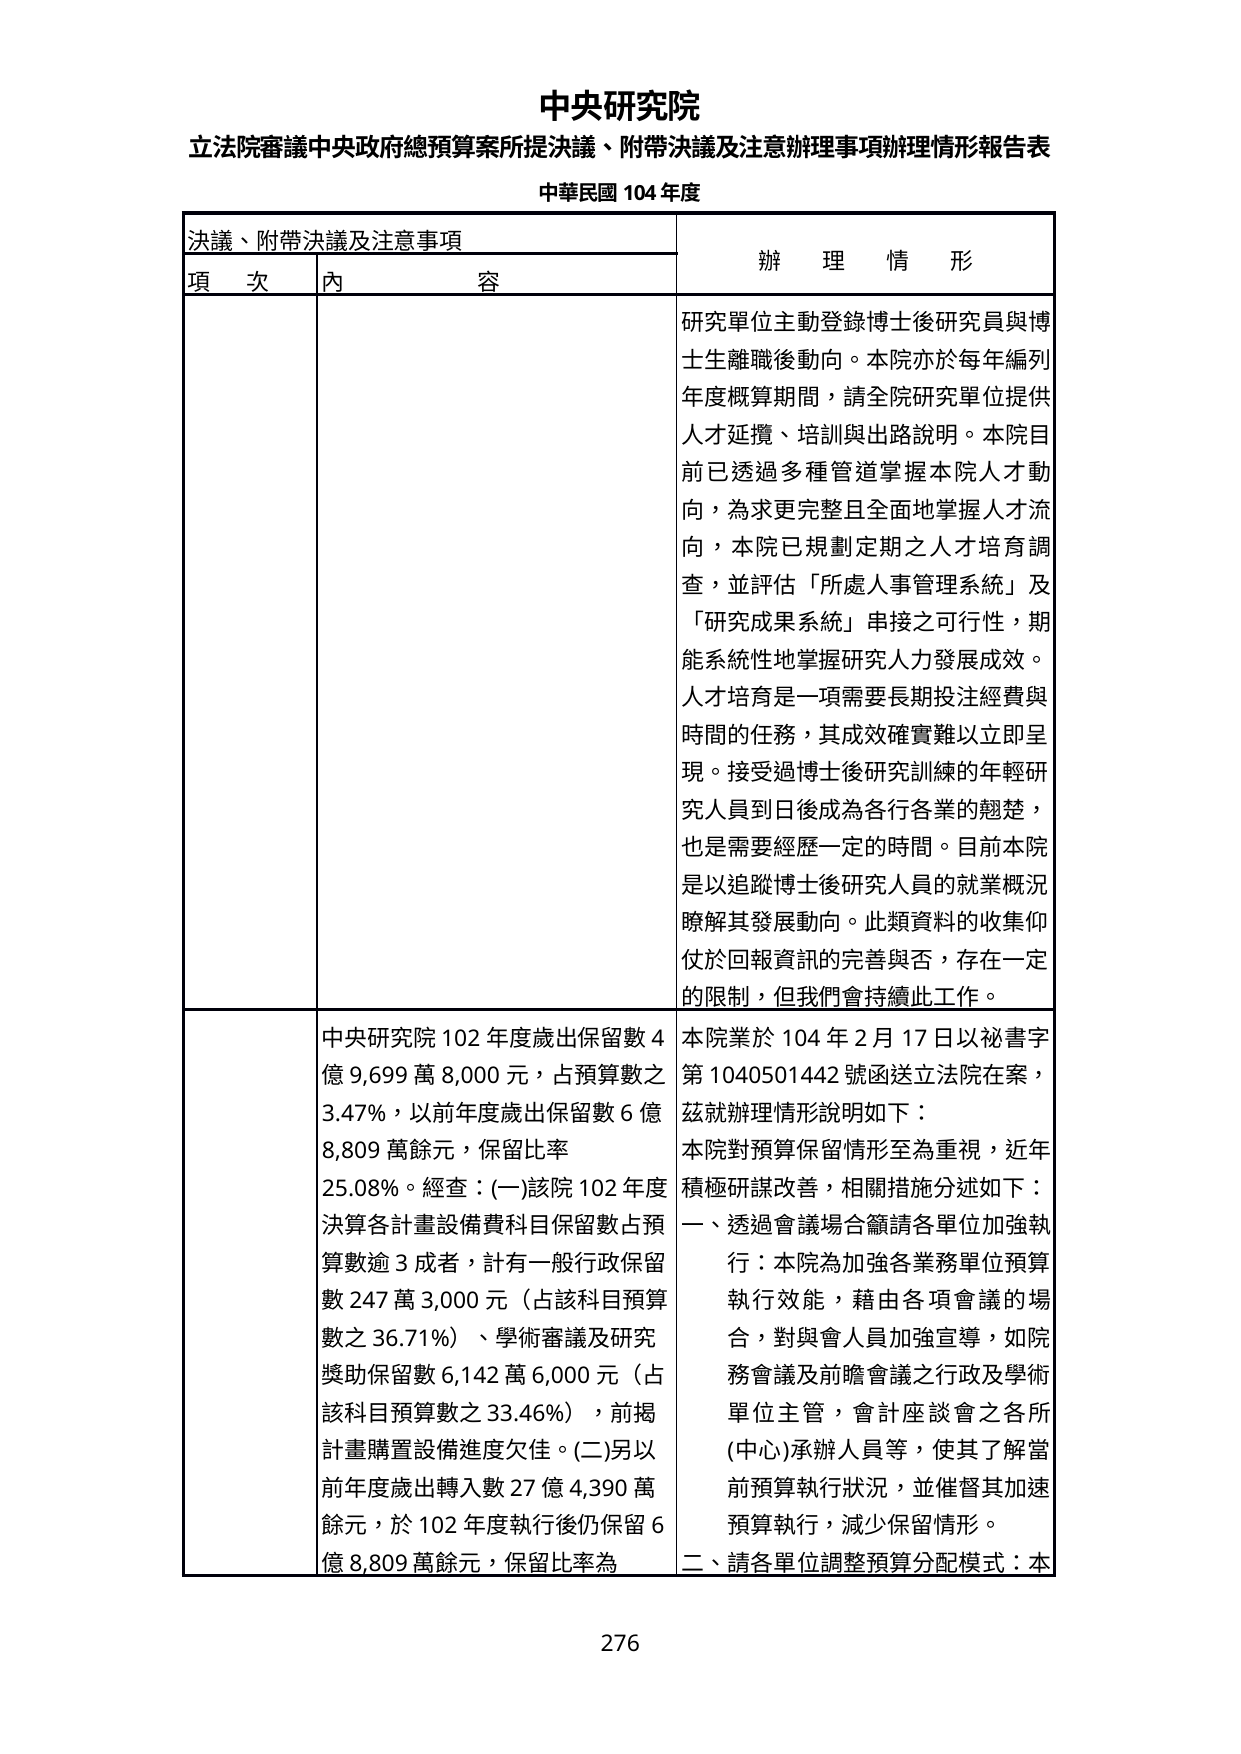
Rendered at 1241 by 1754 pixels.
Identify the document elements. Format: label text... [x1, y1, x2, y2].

table_cell [185, 296, 316, 1008]
table_cell 中央研究院102 年度歲出保留數4 億9,699 萬8,000 元，占預算數之3.47%，以前年度歲出保留數6 億8,809 萬餘元，保留比率25.08%。經查：(一)該院102年度決算各計畫設備費科目保留數占預算數逾3 成者，計有一般行政保留數247萬3,000 元（占該科目預算數之36.71%）、學術審議及研究獎助保留數6,142萬6,000 元（占該科目預算數之33.46%），前揭計畫購置設備進度欠佳。(二)另以前年度歲出轉入數27 億4,390 萬餘元，於102 年度執行後仍保留6 億8,809萬餘元，保留比率為 [318, 1011, 676, 1574]
table_cell [318, 296, 676, 1008]
table_header 辦 理 情 形 [677, 215, 1053, 293]
table_cell 項 次 [185, 255, 316, 293]
table_cell 研究單位主動登錄博士後研究員與博士生離職後動向。本院亦於每年編列年度概算期間，請全院研究單位提供人才延攬、培訓與出路說明。本院目前已透過多種管道掌握本院人才動向，為求更完整且全面地掌握人才流向，本院已規劃定期之人才培育調查，並評估「所處人事管理系統」及「研究成果系統」串接之可行性，期能系統性地掌握研究人力發展成效。 人才培育是一項需要長期投注經費與時間的任務，其成效確實難以立即呈現。接受過博士後研究訓練的年輕研究人員到日後成為各行各業的翹楚，也是需要經歷一定的時間。目前本院是以追蹤博士後研究人員的就業概況瞭解其發展動向。此類資料的收集仰仗於回報資訊的完善與否，存在一定的限制，但我們會持續此工作。 [677, 296, 1053, 1008]
table_cell 本院業於104年2月17日以祕書字第1040501442號函送立法院在案，茲就辦理情形說明如下： 本院對預算保留情形至為重視，近年積極研謀改善，相關措施分述如下： 一、透過會議場合籲請各單位加強執行：本院為加強各業務單位預算執行效能，藉由各項會議的場合，對與會人員加強宣導，如院務會議及前瞻會議之行政及學術單位主管，會計座談會之各所(中心)承辦人員等，使其了解當前預算執行狀況，並催督其加速預算執行，減少保留情形。 二、請各單位調整預算分配模式：本 [677, 1011, 1053, 1574]
table_header 決議、附帶決議及注意事項 [185, 215, 676, 252]
table_cell [185, 1011, 316, 1574]
table_cell 內 容 [318, 255, 676, 293]
